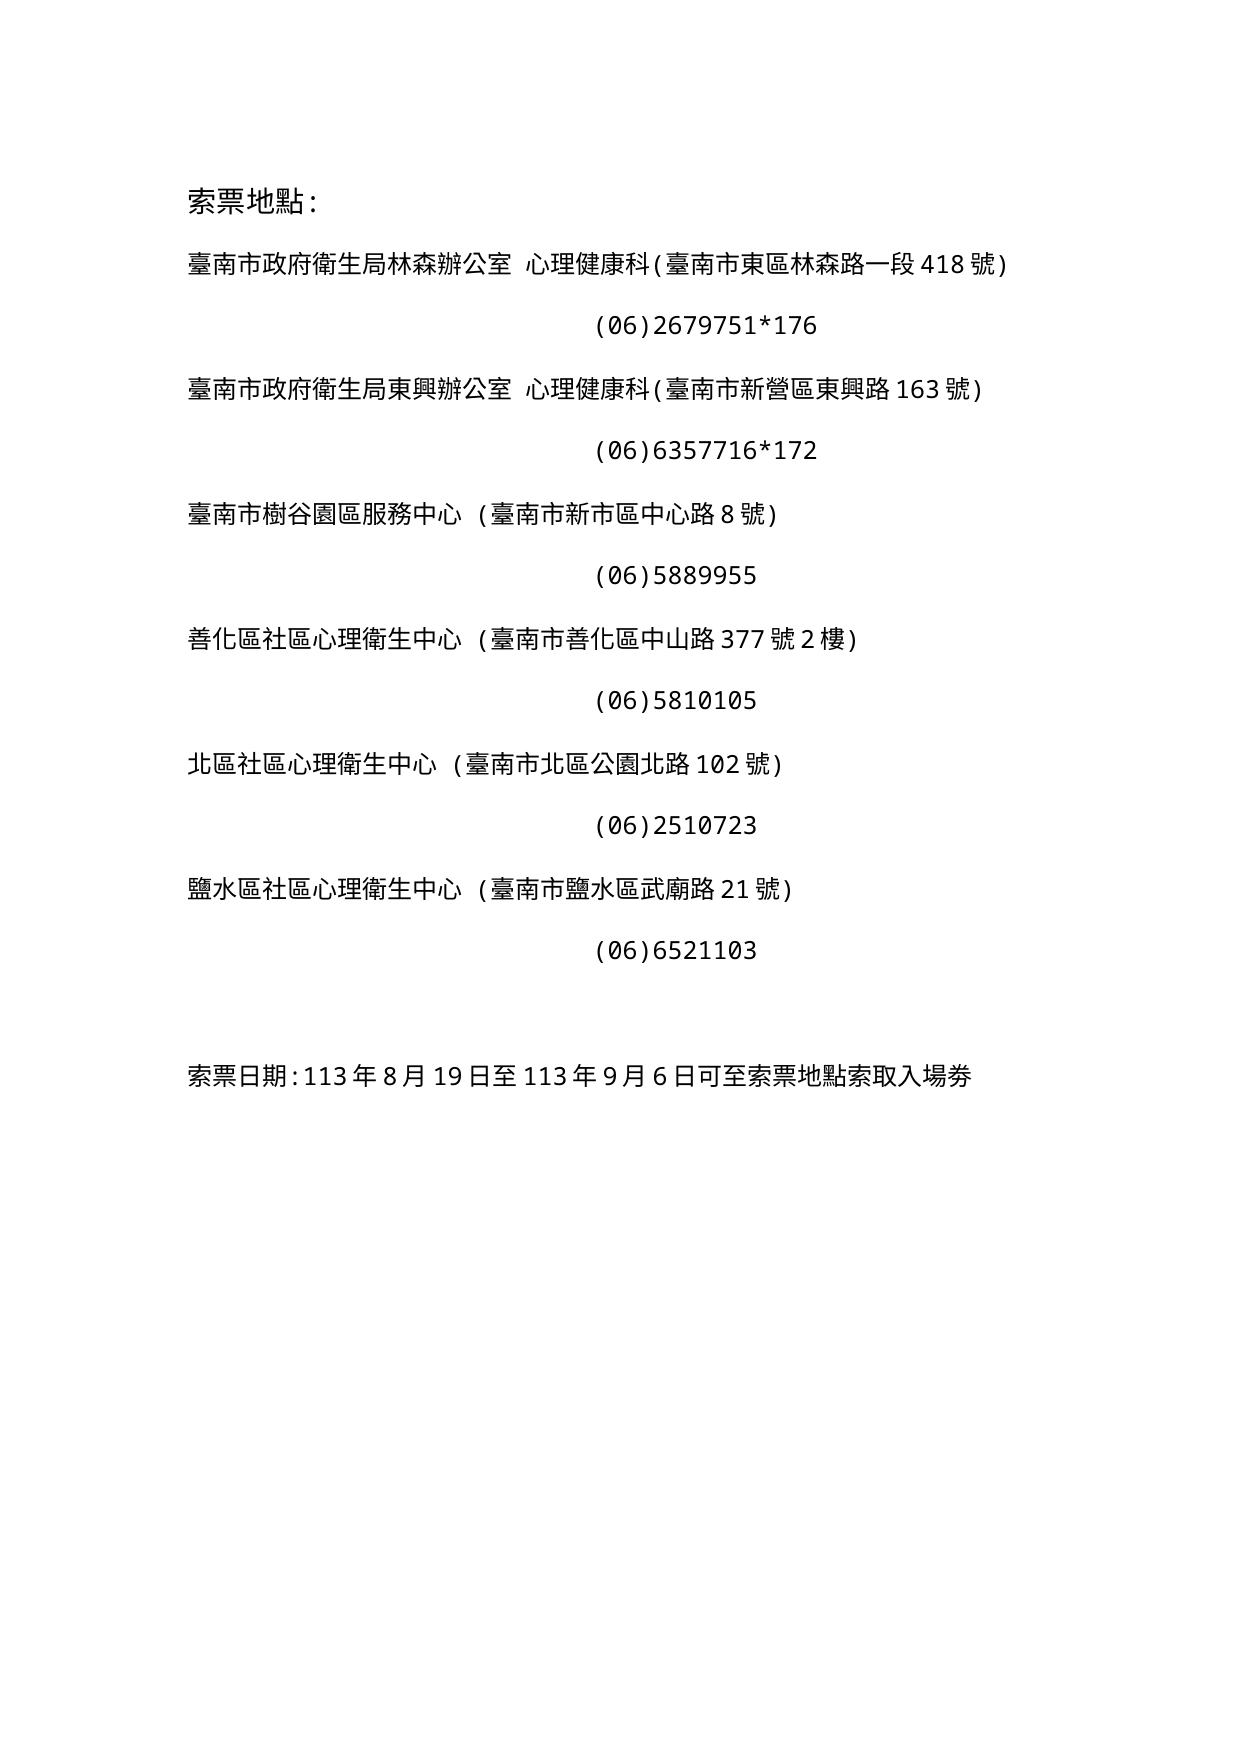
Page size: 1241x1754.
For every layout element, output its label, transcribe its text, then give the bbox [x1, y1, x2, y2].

text 善化區社區心理衛生中心 (臺南市善化區中山路377號2樓) [187, 596, 1053, 658]
text 鹽水區社區心理衛生中心 (臺南市鹽水區武廟路21號) [187, 846, 1053, 908]
text 臺南市政府衛生局林森辦公室 心理健康科(臺南市東區林森路一段418號) [187, 221, 1053, 283]
text 臺南市樹谷園區服務中心 (臺南市新市區中心路8號) [187, 471, 1053, 533]
text (06)6357716*172 [187, 408, 1053, 471]
text (06)5889955 [187, 533, 1053, 596]
text (06)5810105 [187, 658, 1053, 721]
text (06)2510723 [187, 783, 1053, 846]
text 臺南市政府衛生局東興辦公室 心理健康科(臺南市新營區東興路163號) [187, 346, 1053, 408]
text 索票日期:113年8月19日至113年9月6日可至索票地點索取入場劵 [187, 1033, 1053, 1096]
text 北區社區心理衛生中心 (臺南市北區公園北路102號) [187, 721, 1053, 783]
text 索票地點: [187, 158, 1053, 221]
text (06)2679751*176 [187, 283, 1053, 346]
text (06)6521103 [187, 908, 1053, 971]
